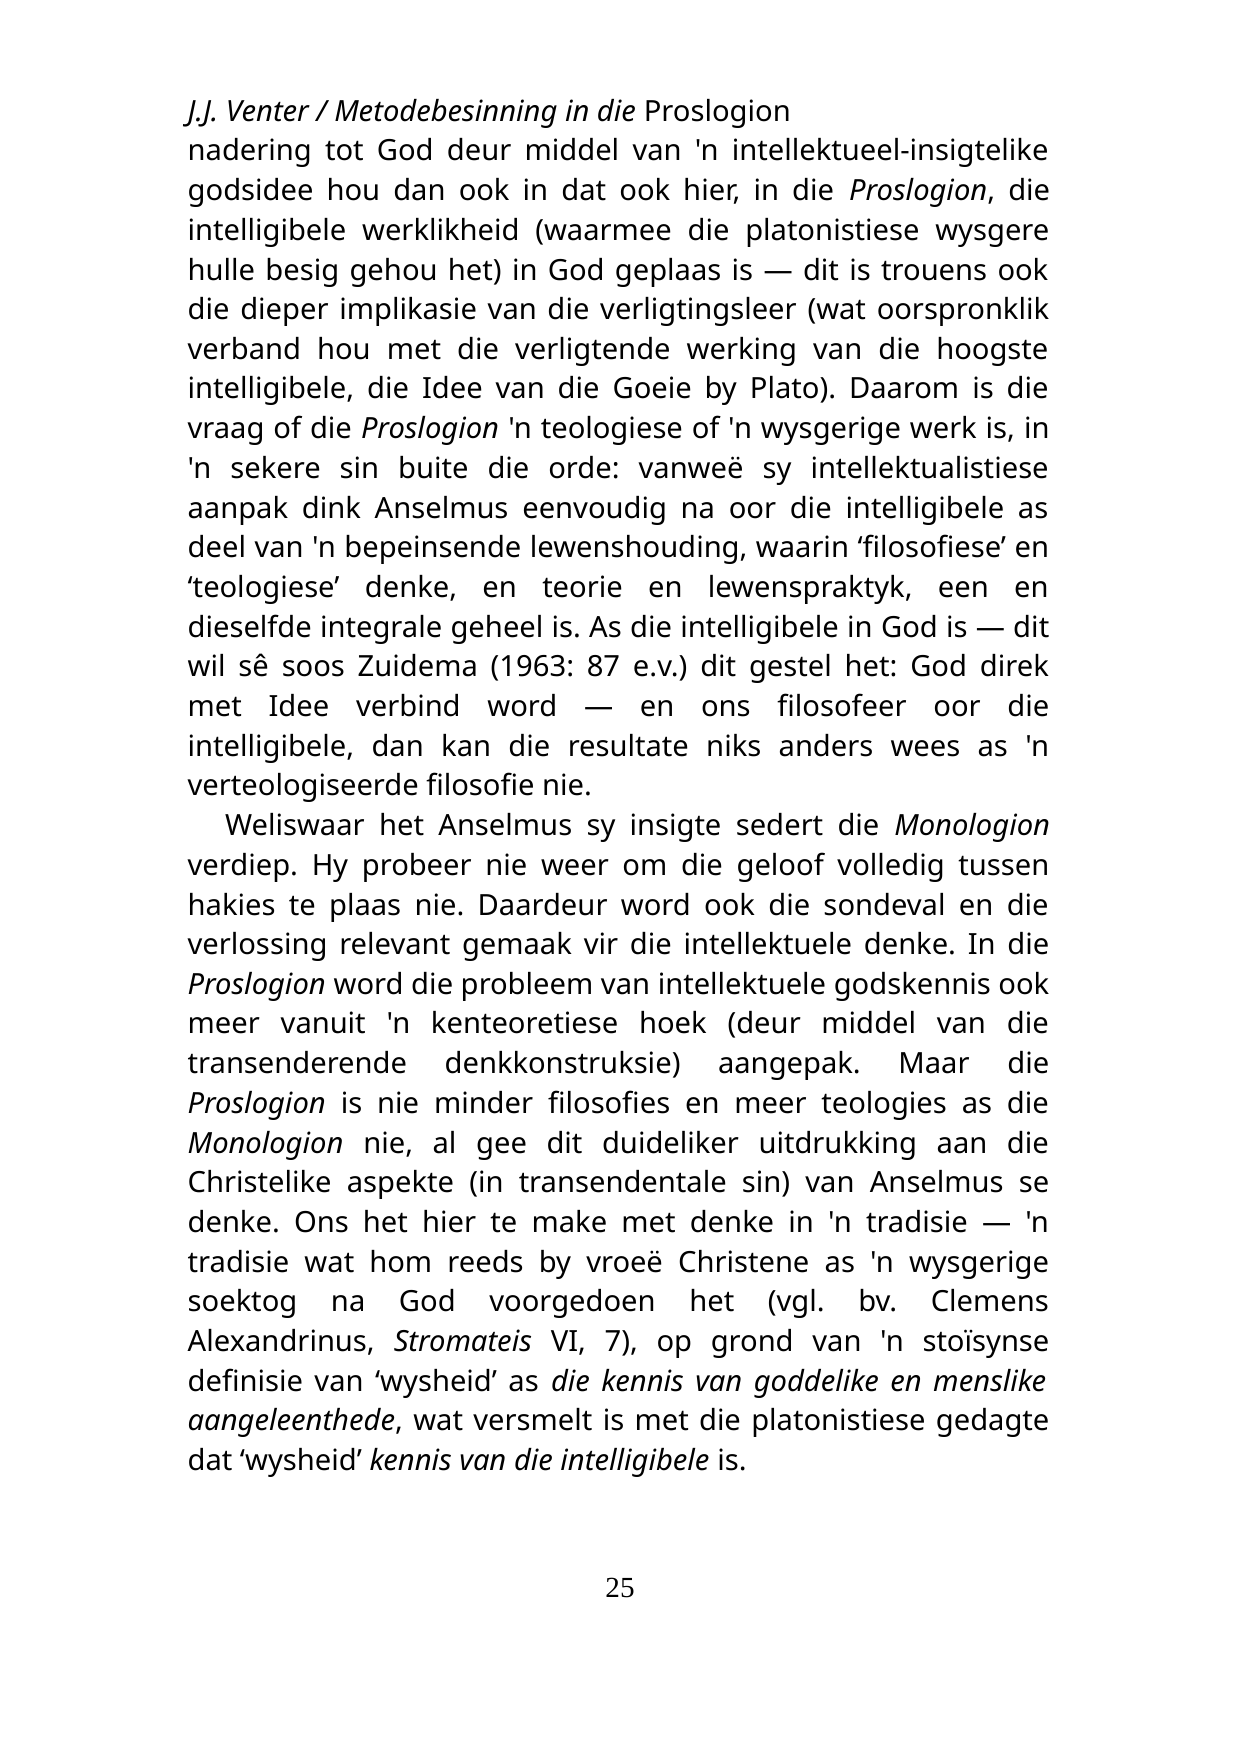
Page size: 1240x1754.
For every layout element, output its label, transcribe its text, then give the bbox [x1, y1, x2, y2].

text nadering tot God deur middel van 'n intellektueel-insigtelike godsidee hou dan ook in dat ook hier, in die Proslogion, die intelligibele werklikheid (waarmee die platonistiese wysgere hulle besig gehou het) in God geplaas is — dit is trouens ook die dieper implikasie van die verligtingsleer (wat oorspronklik verband hou met die verligtende werking van die hoogste intelligibele, die Idee van die Goeie by Plato). Daarom is die vraag of die Proslogion 'n teologiese of 'n wysgerige werk is, in 'n sekere sin buite die orde: vanweë sy intellektualistiese aanpak dink Anselmus eenvoudig na oor die intelligibele as deel van 'n bepeinsende lewenshouding, waarin ‘filosofiese’ en ‘teologiese’ denke, en teorie en lewenspraktyk, een en dieselfde integrale geheel is. As die intelligibele in God is — dit wil sê soos Zuidema (1963: 87 e.v.) dit gestel het: God direk met Idee verbind word — en ons filosofeer oor die intelligibele, dan kan die resultate niks anders wees as 'n verteologiseerde filosofie nie. [187, 130, 1050, 804]
text Weliswaar het Anselmus sy insigte sedert die Monologion verdiep. Hy probeer nie weer om die geloof volledig tussen hakies te plaas nie. Daardeur word ook die sondeval en die verlossing relevant gemaak vir die intellektuele denke. In die Proslogion word die probleem van intellektuele godskennis ook meer vanuit 'n kenteoretiese hoek (deur middel van die transenderende denkkonstruksie) aangepak. Maar die Proslogion is nie minder filosofies en meer teologies as die Monologion nie, al gee dit duideliker uitdrukking aan die Christelike aspekte (in transendentale sin) van Anselmus se denke. Ons het hier te make met denke in 'n tradisie — 'n tradisie wat hom reeds by vroeë Christene as 'n wysgerige soektog na God voorgedoen het (vgl. bv. Clemens Alexandrinus, Stromateis VI, 7), op grond van 'n stoïsynse definisie van ‘wysheid’ as die kennis van goddelike en menslike aangeleenthede, wat versmelt is met die platonistiese gedagte dat ‘wysheid’ kennis van die intelligibele is. [187, 804, 1050, 1479]
